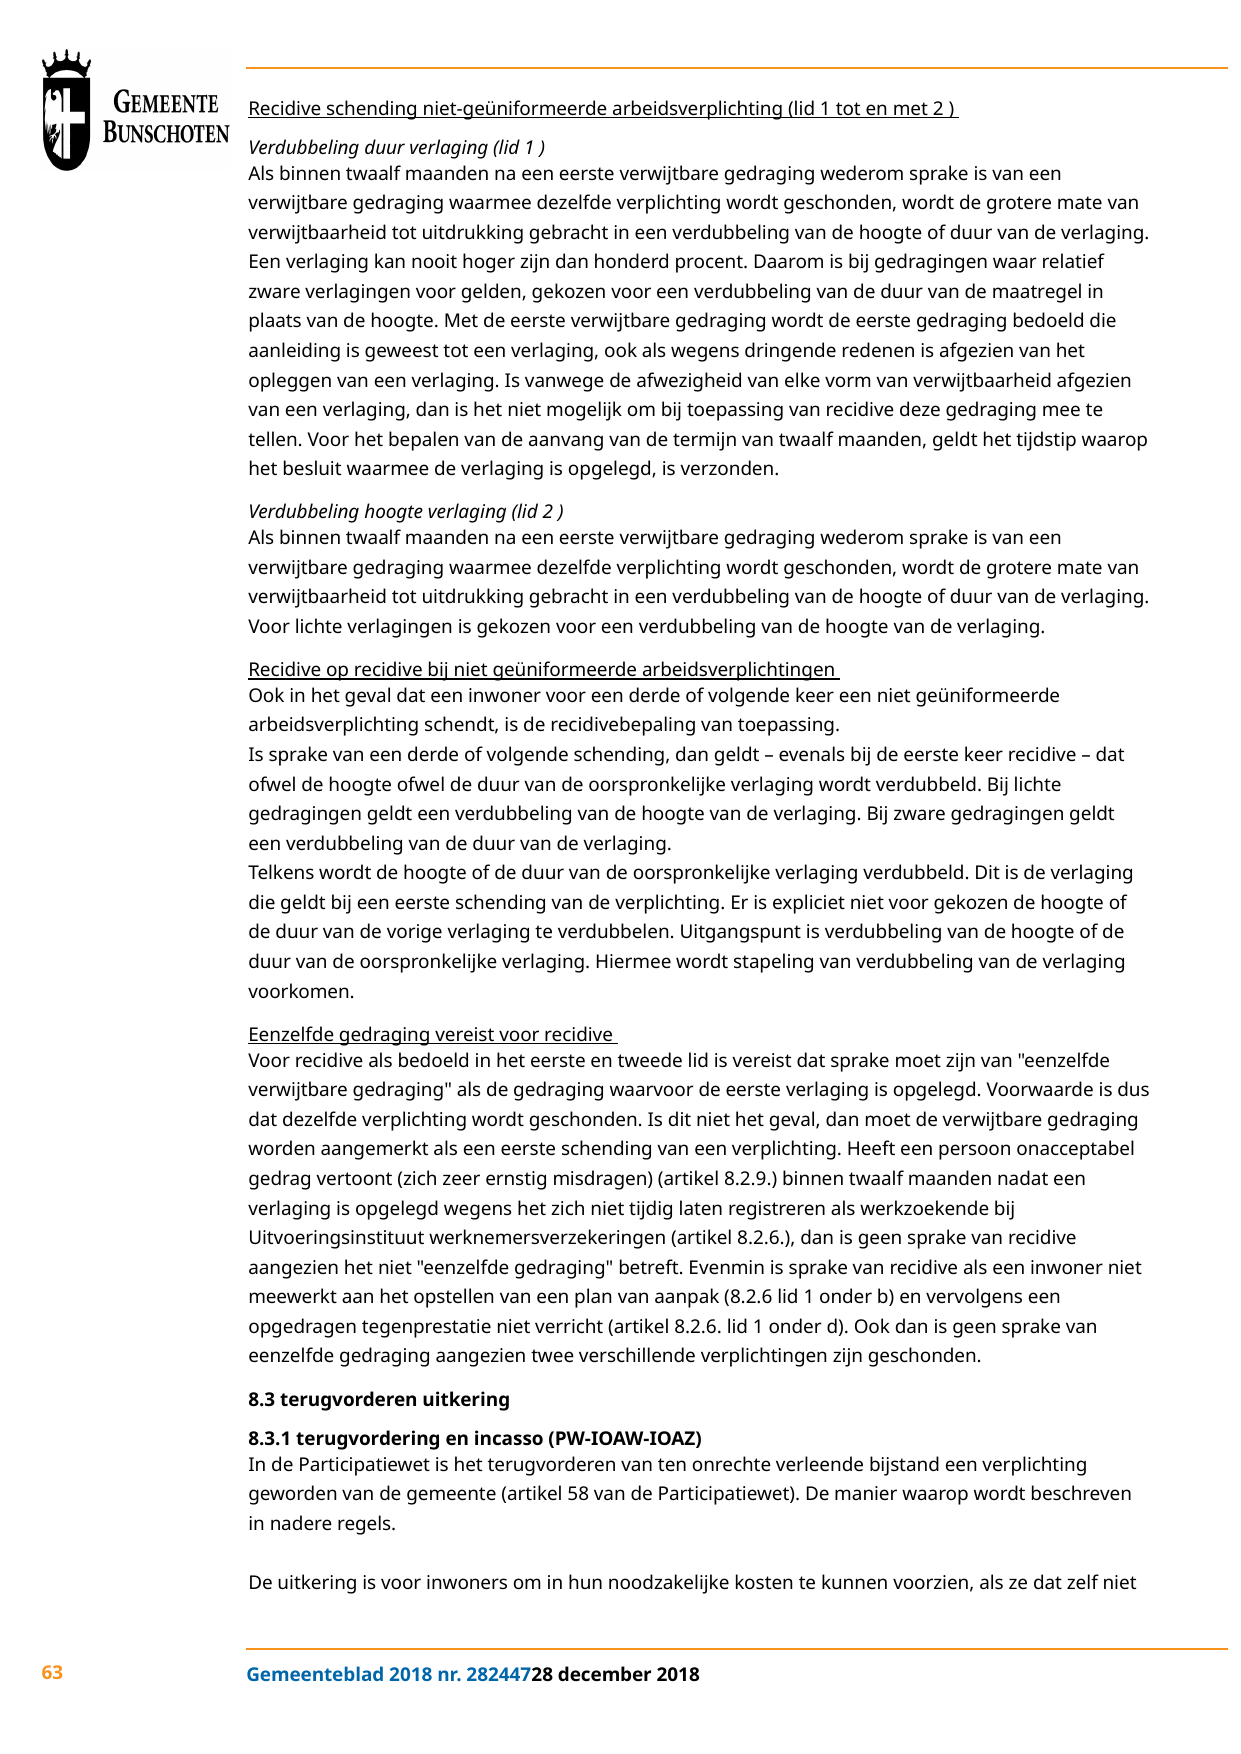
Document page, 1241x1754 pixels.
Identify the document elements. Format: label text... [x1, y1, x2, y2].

text Recidive op recidive bij niet geüniformeerde arbeidsverplichtingen [248, 656, 1152, 682]
text Verdubbeling duur verlaging (lid 1 ) [248, 134, 1152, 160]
text Eenzelfde gedraging vereist voor recidive [248, 1021, 1152, 1047]
text Als binnen twaalf maanden na een eerste verwijtbare gedraging wederom sprake is van een verwijtbare gedraging waarmee dezelfde verplichting wordt geschonden, wordt de grotere mate van verwijtbaarheid tot uitdrukking gebracht in een verdubbeling van de hoogte of duur van de verlaging. Voor lichte verlagingen is gekozen voor een verdubbeling van de hoogte van de verlaging. [248, 524, 1152, 639]
text Recidive schending niet-geüniformeerde arbeidsverplichting (lid 1 tot en met 2 ) [248, 95, 1152, 121]
text Is sprake van een derde of volgende schending, dan geldt – evenals bij de eerste keer recidive – dat ofwel de hoogte ofwel de duur van de oorspronkelijke verlaging wordt verdubbeld. Bij lichte gedragingen geldt een verdubbeling van de hoogte van de verlaging. Bij zware gedragingen geldt een verdubbeling van de duur van de verlaging. [248, 741, 1152, 856]
text De uitkering is voor inwoners om in hun noodzakelijke kosten te kunnen voorzien, als ze dat zelf niet [248, 1569, 1152, 1595]
text In de Participatiewet is het terugvorderen van ten onrechte verleende bijstand een verplichting geworden van de gemeente (artikel 58 van de Participatiewet). De manier waarop wordt beschreven in nadere regels. [248, 1451, 1152, 1536]
text Telkens wordt de hoogte of de duur van de oorspronkelijke verlaging verdubbeld. Dit is de verlaging die geldt bij een eerste schending van de verplichting. Er is expliciet niet voor gekozen de hoogte of de duur van de vorige verlaging te verdubbelen. Uitgangspunt is verdubbeling van de hoogte of de duur van de oorspronkelijke verlaging. Hiermee wordt stapeling van verdubbeling van de verlaging voorkomen. [248, 859, 1152, 1004]
text Ook in het geval dat een inwoner voor een derde of volgende keer een niet geüniformeerde arbeidsverplichting schendt, is de recidivebepaling van toepassing. [248, 682, 1152, 737]
text 8.3.1 terugvordering en incasso (PW-IOAW-IOAZ) [248, 1425, 1152, 1451]
text Als binnen twaalf maanden na een eerste verwijtbare gedraging wederom sprake is van een verwijtbare gedraging waarmee dezelfde verplichting wordt geschonden, wordt de grotere mate van verwijtbaarheid tot uitdrukking gebracht in een verdubbeling van de hoogte of duur van de verlaging. Een verlaging kan nooit hoger zijn dan honderd procent. Daarom is bij gedragingen waar relatief zware verlagingen voor gelden, gekozen voor een verdubbeling van de duur van de maatregel in plaats van de hoogte. Met de eerste verwijtbare gedraging wordt de eerste gedraging bedoeld die aanleiding is geweest tot een verlaging, ook als wegens dringende redenen is afgezien van het opleggen van een verlaging. Is vanwege de afwezigheid van elke vorm van verwijtbaarheid afgezien van een verlaging, dan is het niet mogelijk om bij toepassing van recidive deze gedraging mee te tellen. Voor het bepalen van de aanvang van de termijn van twaalf maanden, geldt het tijdstip waarop het besluit waarmee de verlaging is opgelegd, is verzonden. [248, 160, 1152, 481]
text Voor recidive als bedoeld in het eerste en tweede lid is vereist dat sprake moet zijn van "eenzelfde verwijtbare gedraging" als de gedraging waarvoor de eerste verlaging is opgelegd. Voorwaarde is dus dat dezelfde verplichting wordt geschonden. Is dit niet het geval, dan moet de verwijtbare gedraging worden aangemerkt als een eerste schending van een verplichting. Heeft een persoon onacceptabel gedrag vertoont (zich zeer ernstig misdragen) (artikel 8.2.9.) binnen twaalf maanden nadat een verlaging is opgelegd wegens het zich niet tijdig laten registreren als werkzoekende bij Uitvoeringsinstituut werknemersverzekeringen (artikel 8.2.6.), dan is geen sprake van recidive aangezien het niet "eenzelfde gedraging" betreft. Evenmin is sprake van recidive als een inwoner niet meewerkt aan het opstellen van een plan van aanpak (8.2.6 lid 1 onder b) en vervolgens een opgedragen tegenprestatie niet verricht (artikel 8.2.6. lid 1 onder d). Ook dan is geen sprake van eenzelfde gedraging aangezien twee verschillende verplichtingen zijn geschonden. [248, 1047, 1152, 1368]
text 8.3 terugvorderen uitkering [248, 1386, 1152, 1411]
picture [41, 47, 231, 172]
text Verdubbeling hoogte verlaging (lid 2 ) [248, 499, 1152, 524]
